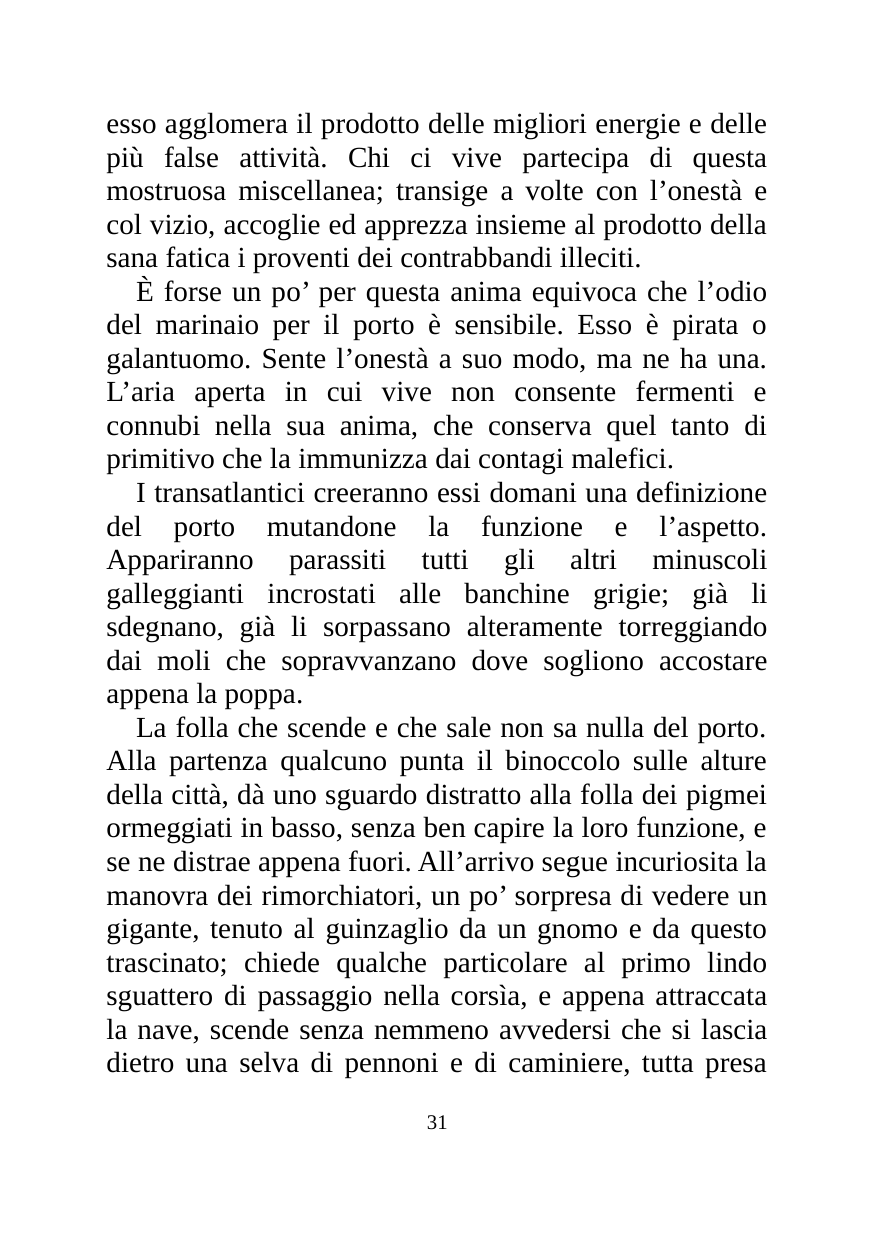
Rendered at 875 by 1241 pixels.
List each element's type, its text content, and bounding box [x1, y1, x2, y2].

text È forse un po’ per questa anima equivoca che l’odio del marinaio per il porto è sensibile. Esso è pirata o galantuomo. Sente l’onestà a suo modo, ma ne ha una. L’aria aperta in cui vive non consente fermenti e connubi nella sua anima, che conserva quel tanto di primitivo che la immunizza dai contagi malefici. [106, 274, 768, 475]
text La folla che scende e che sale non sa nulla del porto. Alla partenza qualcuno punta il binoccolo sulle alture della città, dà uno sguardo distratto alla folla dei pigmei ormeggiati in basso, senza ben capire la loro funzione, e se ne distrae appena fuori. All’arrivo segue incuriosita la manovra dei rimorchiatori, un po’ sorpresa di vedere un gigante, tenuto al guinzaglio da un gnomo e da questo trascinato; chiede qualche particolare al primo lindo sguattero di passaggio nella corsìa, e appena attraccata la nave, scende senza nemmeno avvedersi che si lascia dietro una selva di pennoni e di caminiere, tutta presa [106, 710, 768, 1079]
text esso agglomera il prodotto delle migliori energie e delle più false attività. Chi ci vive partecipa di questa mostruosa miscellanea; transige a volte con l’onestà e col vizio, accoglie ed apprezza insieme al prodotto della sana fatica i proventi dei contrabbandi illeciti. [106, 106, 768, 274]
text I transatlantici creeranno essi domani una definizione del porto mutandone la funzione e l’aspetto. Appariranno parassiti tutti gli altri minuscoli galleggianti incrostati alle banchine grigie; già li sdegnano, già li sorpassano alteramente torreggiando dai moli che sopravvanzano dove sogliono accostare appena la poppa. [106, 475, 768, 710]
